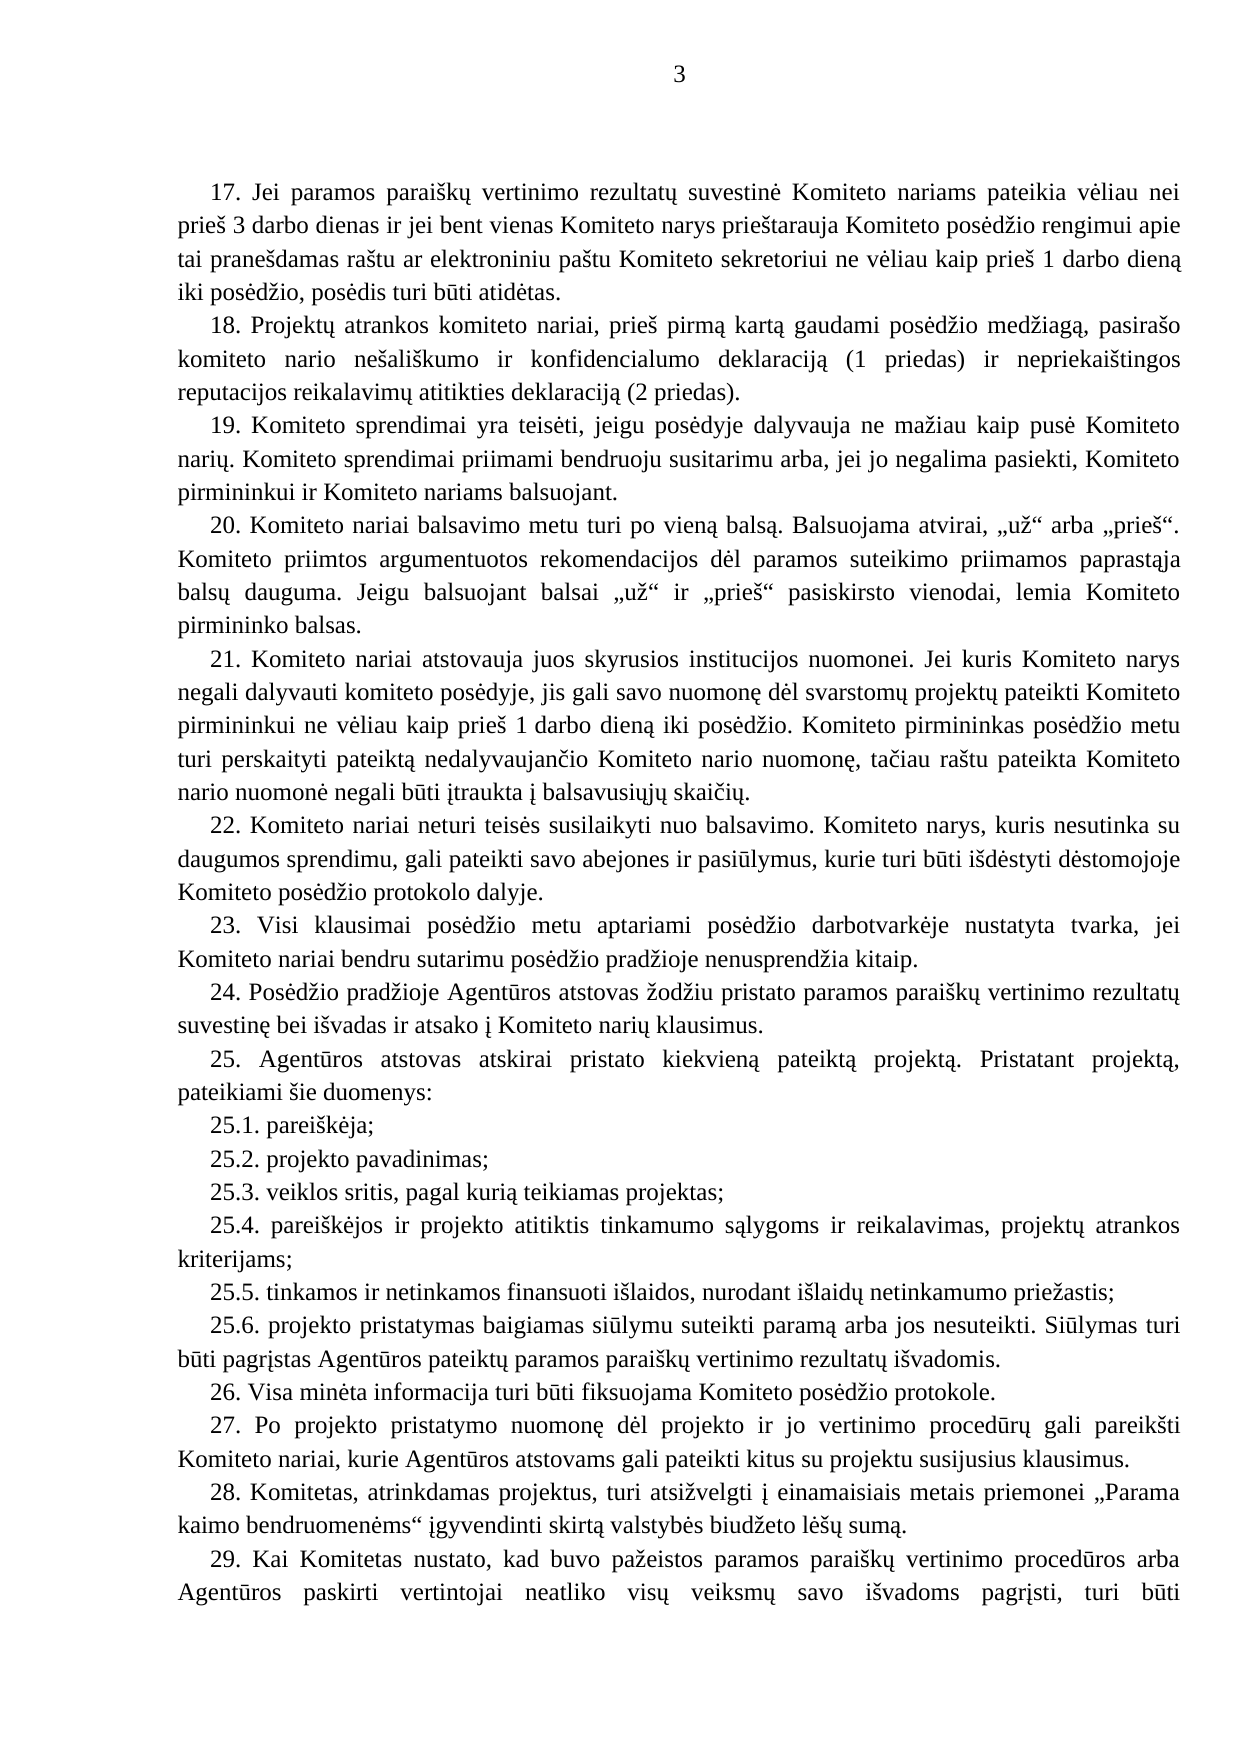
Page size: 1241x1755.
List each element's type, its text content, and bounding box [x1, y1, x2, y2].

text 18. Projektų atrankos komiteto nariai, prieš pirmą kartą gaudami posėdžio medžiagą, pasirašo komiteto nario nešališkumo ir konfidencialumo deklaraciją (1 priedas) ir nepriekaištingos reputacijos reikalavimų atitikties deklaraciją (2 priedas). [177, 311, 1181, 406]
text 25.4. pareiškėjos ir projekto atitiktis tinkamumo sąlygoms ir reikalavimas, projektų atrankos kriterijams; [177, 1211, 1181, 1273]
text 26. Visa minėta informacija turi būti fiksuojama Komiteto posėdžio protokole. [177, 1377, 1181, 1406]
text 27. Po projekto pristatymo nuomonę dėl projekto ir jo vertinimo procedūrų gali pareikšti Komiteto nariai, kurie Agentūros atstovams gali pateikti kitus su projektu susijusius klausimus. [177, 1411, 1181, 1473]
text 25.6. projekto pristatymas baigiamas siūlymu suteikti paramą arba jos nesuteikti. Siūlymas turi būti pagrįstas Agentūros pateiktų paramos paraiškų vertinimo rezultatų išvadomis. [177, 1311, 1181, 1373]
text 23. Visi klausimai posėdžio metu aptariami posėdžio darbotvarkėje nustatyta tvarka, jei Komiteto nariai bendru sutarimu posėdžio pradžioje nenusprendžia kitaip. [177, 911, 1181, 973]
text 25.1. pareiškėja; [177, 1111, 1181, 1139]
text 25.2. projekto pavadinimas; [177, 1144, 1181, 1173]
text 20. Komiteto nariai balsavimo metu turi po vieną balsą. Balsuojama atvirai, „už“ arba „prieš“. Komiteto priimtos argumentuotos rekomendacijos dėl paramos suteikimo priimamos paprastąja balsų dauguma. Jeigu balsuojant balsai „už“ ir „prieš“ pasiskirsto vienodai, lemia Komiteto pirmininko balsas. [177, 511, 1181, 639]
text 25.5. tinkamos ir netinkamos finansuoti išlaidos, nurodant išlaidų netinkamumo priežastis; [177, 1277, 1181, 1306]
text 21. Komiteto nariai atstovauja juos skyrusios institucijos nuomonei. Jei kuris Komiteto narys negali dalyvauti komiteto posėdyje, jis gali savo nuomonę dėl svarstomų projektų pateikti Komiteto pirmininkui ne vėliau kaip prieš 1 darbo dieną iki posėdžio. Komiteto pirmininkas posėdžio metu turi perskaityti pateiktą nedalyvaujančio Komiteto nario nuomonę, tačiau raštu pateikta Komiteto nario nuomonė negali būti įtraukta į balsavusiųjų skaičių. [177, 644, 1181, 806]
text 24. Posėdžio pradžioje Agentūros atstovas žodžiu pristato paramos paraiškų vertinimo rezultatų suvestinę bei išvadas ir atsako į Komiteto narių klausimus. [177, 977, 1181, 1039]
text 17. Jei paramos paraiškų vertinimo rezultatų suvestinė Komiteto nariams pateikia vėliau nei prieš 3 darbo dienas ir jei bent vienas Komiteto narys prieštarauja Komiteto posėdžio rengimui apie tai pranešdamas raštu ar elektroniniu paštu Komiteto sekretoriui ne vėliau kaip prieš 1 darbo dieną iki posėdžio, posėdis turi būti atidėtas. [177, 177, 1181, 306]
text 28. Komitetas, atrinkdamas projektus, turi atsižvelgti į einamaisiais metais priemonei „Parama kaimo bendruomenėms“ įgyvendinti skirtą valstybės biudžeto lėšų sumą. [177, 1477, 1181, 1539]
text 25. Agentūros atstovas atskirai pristato kiekvieną pateiktą projektą. Pristatant projektą, pateikiami šie duomenys: [177, 1044, 1181, 1106]
text 25.3. veiklos sritis, pagal kurią teikiamas projektas; [177, 1177, 1181, 1206]
text 29. Kai Komitetas nustato, kad buvo pažeistos paramos paraiškų vertinimo procedūros arba Agentūros paskirti vertintojai neatliko visų veiksmų savo išvadoms pagrįsti, turi būti [177, 1544, 1181, 1606]
text 19. Komiteto sprendimai yra teisėti, jeigu posėdyje dalyvauja ne mažiau kaip pusė Komiteto narių. Komiteto sprendimai priimami bendruoju susitarimu arba, jei jo negalima pasiekti, Komiteto pirmininkui ir Komiteto nariams balsuojant. [177, 411, 1181, 506]
text 22. Komiteto nariai neturi teisės susilaikyti nuo balsavimo. Komiteto narys, kuris nesutinka su daugumos sprendimu, gali pateikti savo abejones ir pasiūlymus, kurie turi būti išdėstyti dėstomojoje Komiteto posėdžio protokolo dalyje. [177, 811, 1181, 906]
